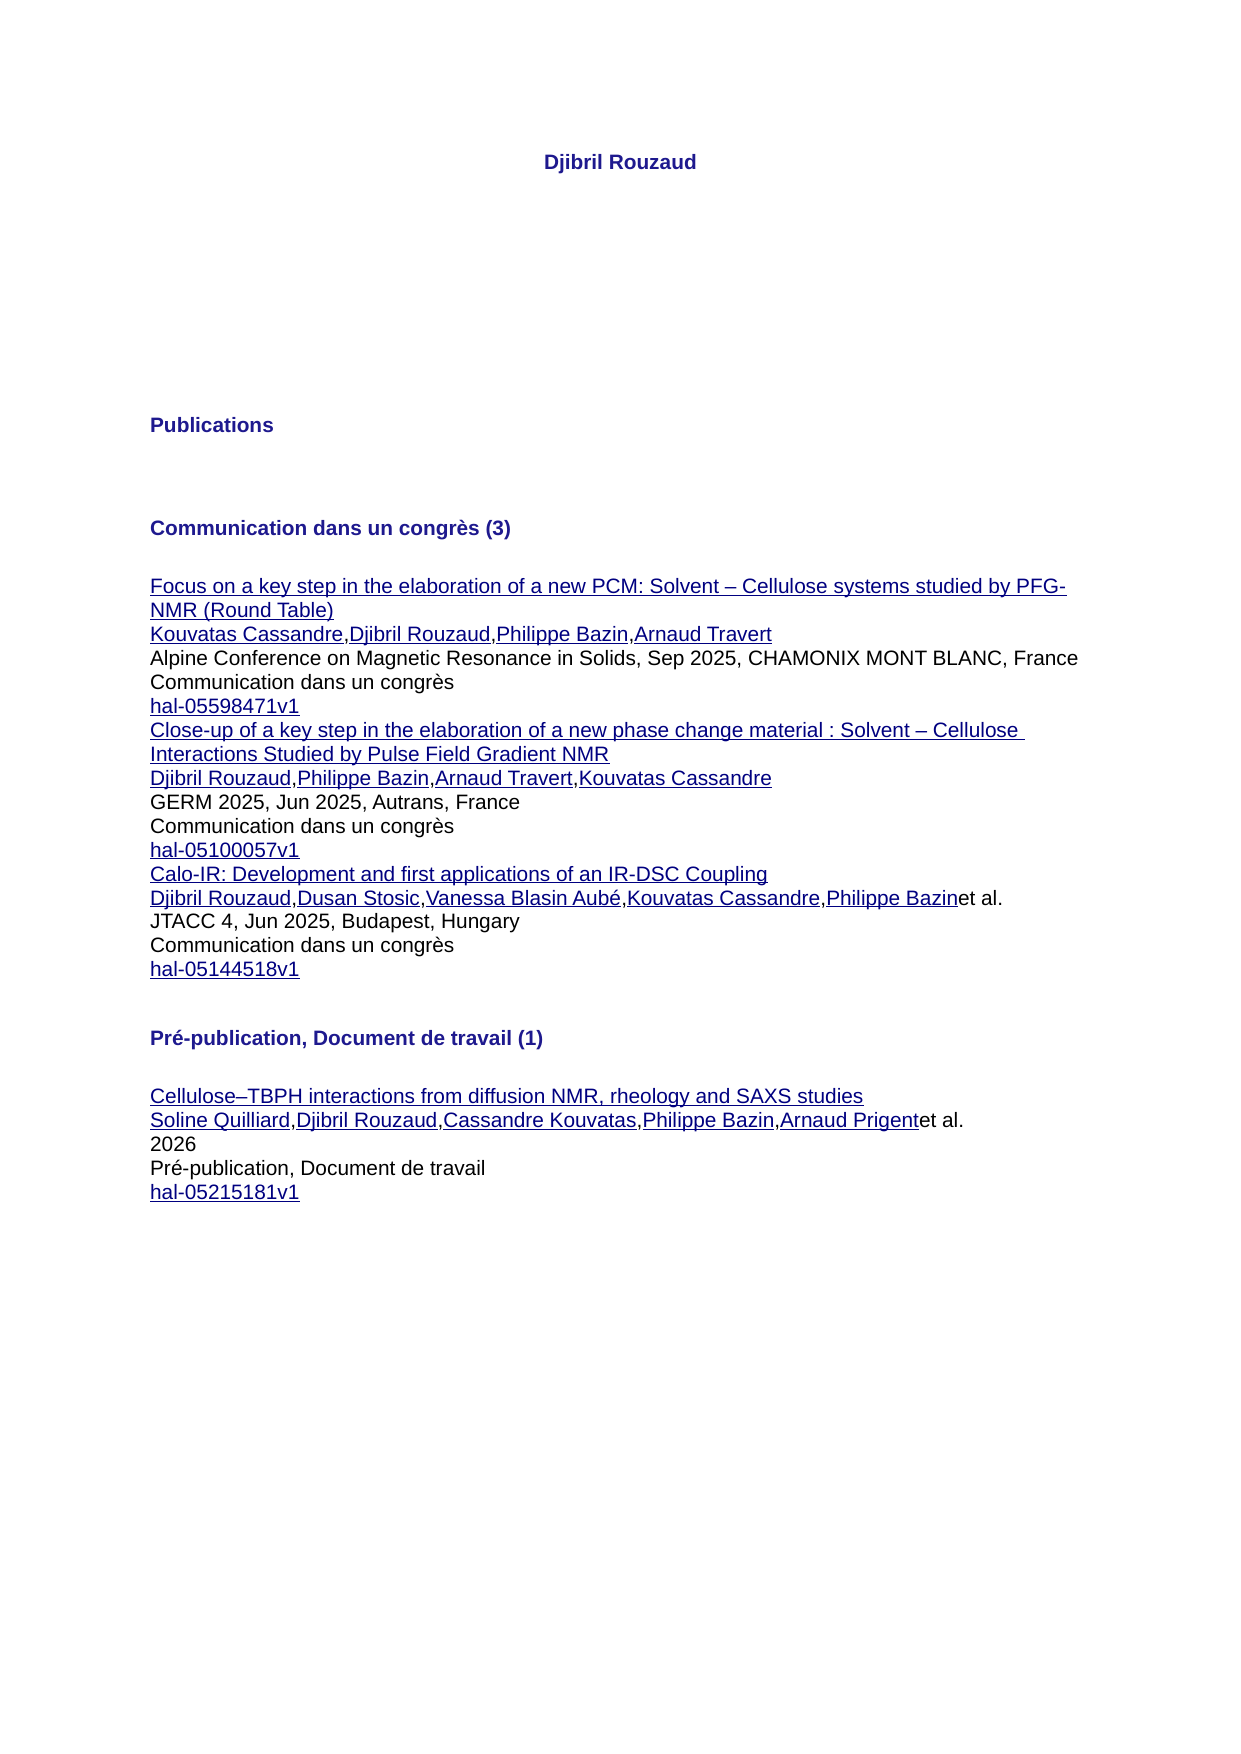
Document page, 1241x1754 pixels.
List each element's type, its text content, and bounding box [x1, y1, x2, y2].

subtitle Pré-publication, Document de travail (1) [150, 1026, 1090, 1050]
table_cell Calo-IR: Development and first applications of an IR-DSC Coupling Djibril Rouzaud,Dusan Stosic,Vanessa Blasin Aubé,Kouvatas Cassandre,Philippe Bazinet al. JTACC 4, Jun 2025, Budapest, Hungary Communication dans un congrès hal-05144518v1 [150, 861, 1090, 981]
table_header Cellulose–TBPH interactions from diffusion NMR, rheology and SAXS studies Soline Quilliard,Djibril Rouzaud,Cassandre Kouvatas,Philippe Bazin,Arnaud Prigentet al. 2026 Pré-publication, Document de travail hal-05215181v1 [150, 1084, 1090, 1204]
table_header Focus on a key step in the elaboration of a new PCM: Solvent – Cellulose systems studied by PFG-NMR (Round Table) Kouvatas Cassandre,Djibril Rouzaud,Philippe Bazin,Arnaud Travert Alpine Conference on Magnetic Resonance in Solids, Sep 2025, CHAMONIX MONT BLANC, France Communication dans un congrès hal-05598471v1 [150, 574, 1090, 718]
subtitle Publications [150, 412, 1090, 436]
subtitle Djibril Rouzaud [150, 150, 1090, 174]
subtitle Communication dans un congrès (3) [150, 516, 1090, 539]
table_cell Close-up of a key step in the elaboration of a new phase change material : Solvent – Cellulose Interactions Studied by Pulse Field Gradient NMR Djibril Rouzaud,Philippe Bazin,Arnaud Travert,Kouvatas Cassandre GERM 2025, Jun 2025, Autrans, France Communication dans un congrès hal-05100057v1 [150, 718, 1090, 861]
